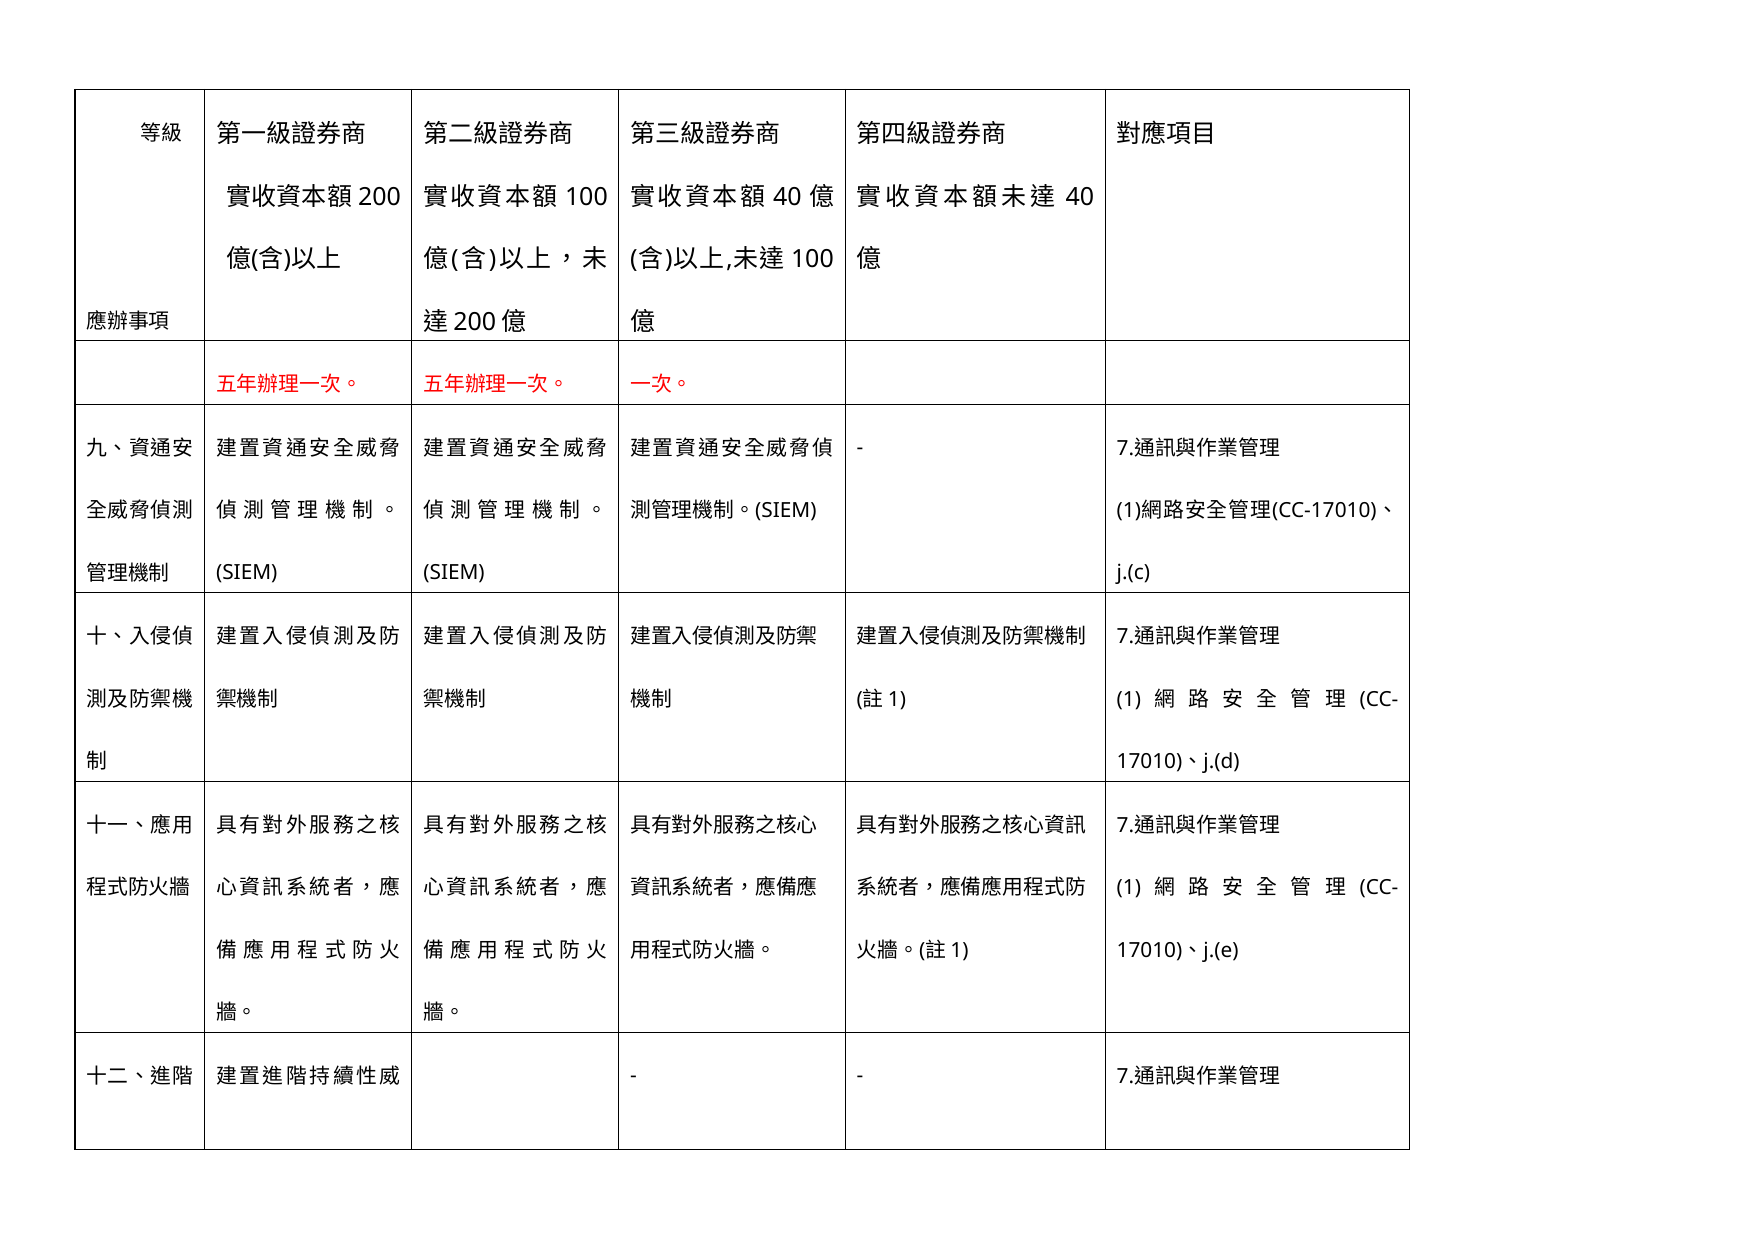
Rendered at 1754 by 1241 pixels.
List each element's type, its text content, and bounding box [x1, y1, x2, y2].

table_cell 建置資通安全威脅偵測管理機制。(SIEM) [205, 405, 411, 592]
table_cell 7.通訊與作業管理 (1)網路安全管理(CC-17010)、 j.(c) [1106, 405, 1409, 592]
table_cell 建置入侵偵測及防禦機制 [412, 593, 618, 781]
table_cell 具有對外服務之核心資訊系統者，應備應用程式防火牆。 [205, 782, 411, 1032]
table_cell - [619, 1033, 845, 1149]
table_cell 十一、應用程式防火牆 [76, 782, 204, 1032]
table_cell [412, 1033, 618, 1149]
table_cell 建置資通安全威脅偵測管理機制。(SIEM) [412, 405, 618, 592]
table_cell 建置入侵偵測及防禦機制(註1) [846, 593, 1105, 781]
table_cell 一次。 [619, 341, 845, 403]
table_cell [846, 341, 1105, 403]
table_header 第一級證券商 實收資本額200億(含)以上 [205, 90, 411, 340]
table_header 第四級證券商 實收資本額未達40億 [846, 90, 1105, 340]
table_cell 五年辦理一次。 [412, 341, 618, 403]
table_cell 建置資通安全威脅偵測管理機制。(SIEM) [619, 405, 845, 592]
table_cell 具有對外服務之核心資訊系統者，應備應用程式防火牆。(註1) [846, 782, 1105, 1032]
table_cell 具有對外服務之核心資訊系統者，應備應用程式防火牆。 [619, 782, 845, 1032]
table_cell 具有對外服務之核心資訊系統者，應備應用程式防火牆。 [412, 782, 618, 1032]
table_cell - [846, 1033, 1105, 1149]
table_cell 7.通訊與作業管理 [1106, 1033, 1409, 1149]
table_cell 九、資通安全威脅偵測管理機制 [76, 405, 204, 592]
table_cell 十二、進階 [76, 1033, 204, 1149]
table_cell 建置入侵偵測及防禦機制 [619, 593, 845, 781]
table_header 對應項目 [1106, 90, 1409, 340]
table_header 等級 應辦事項 [76, 90, 204, 340]
table_cell 建置進階持續性威 [205, 1033, 411, 1149]
table_cell [1106, 341, 1409, 403]
table_cell 7.通訊與作業管理 (1)網路安全管理(CC-17010)、j.(d) [1106, 593, 1409, 781]
table_cell 7.通訊與作業管理 (1)網路安全管理(CC-17010)、j.(e) [1106, 782, 1409, 1032]
table_cell - [846, 405, 1105, 592]
table_cell 十、入侵偵測及防禦機制 [76, 593, 204, 781]
table_cell 五年辦理一次。 [205, 341, 411, 403]
table_header 第二級證券商 實收資本額100億(含)以上，未達200億 [412, 90, 618, 340]
table_cell 建置入侵偵測及防禦機制 [205, 593, 411, 781]
table_cell [76, 341, 204, 403]
table_header 第三級證券商 實收資本額40億(含)以上,未達100億 [619, 90, 845, 340]
